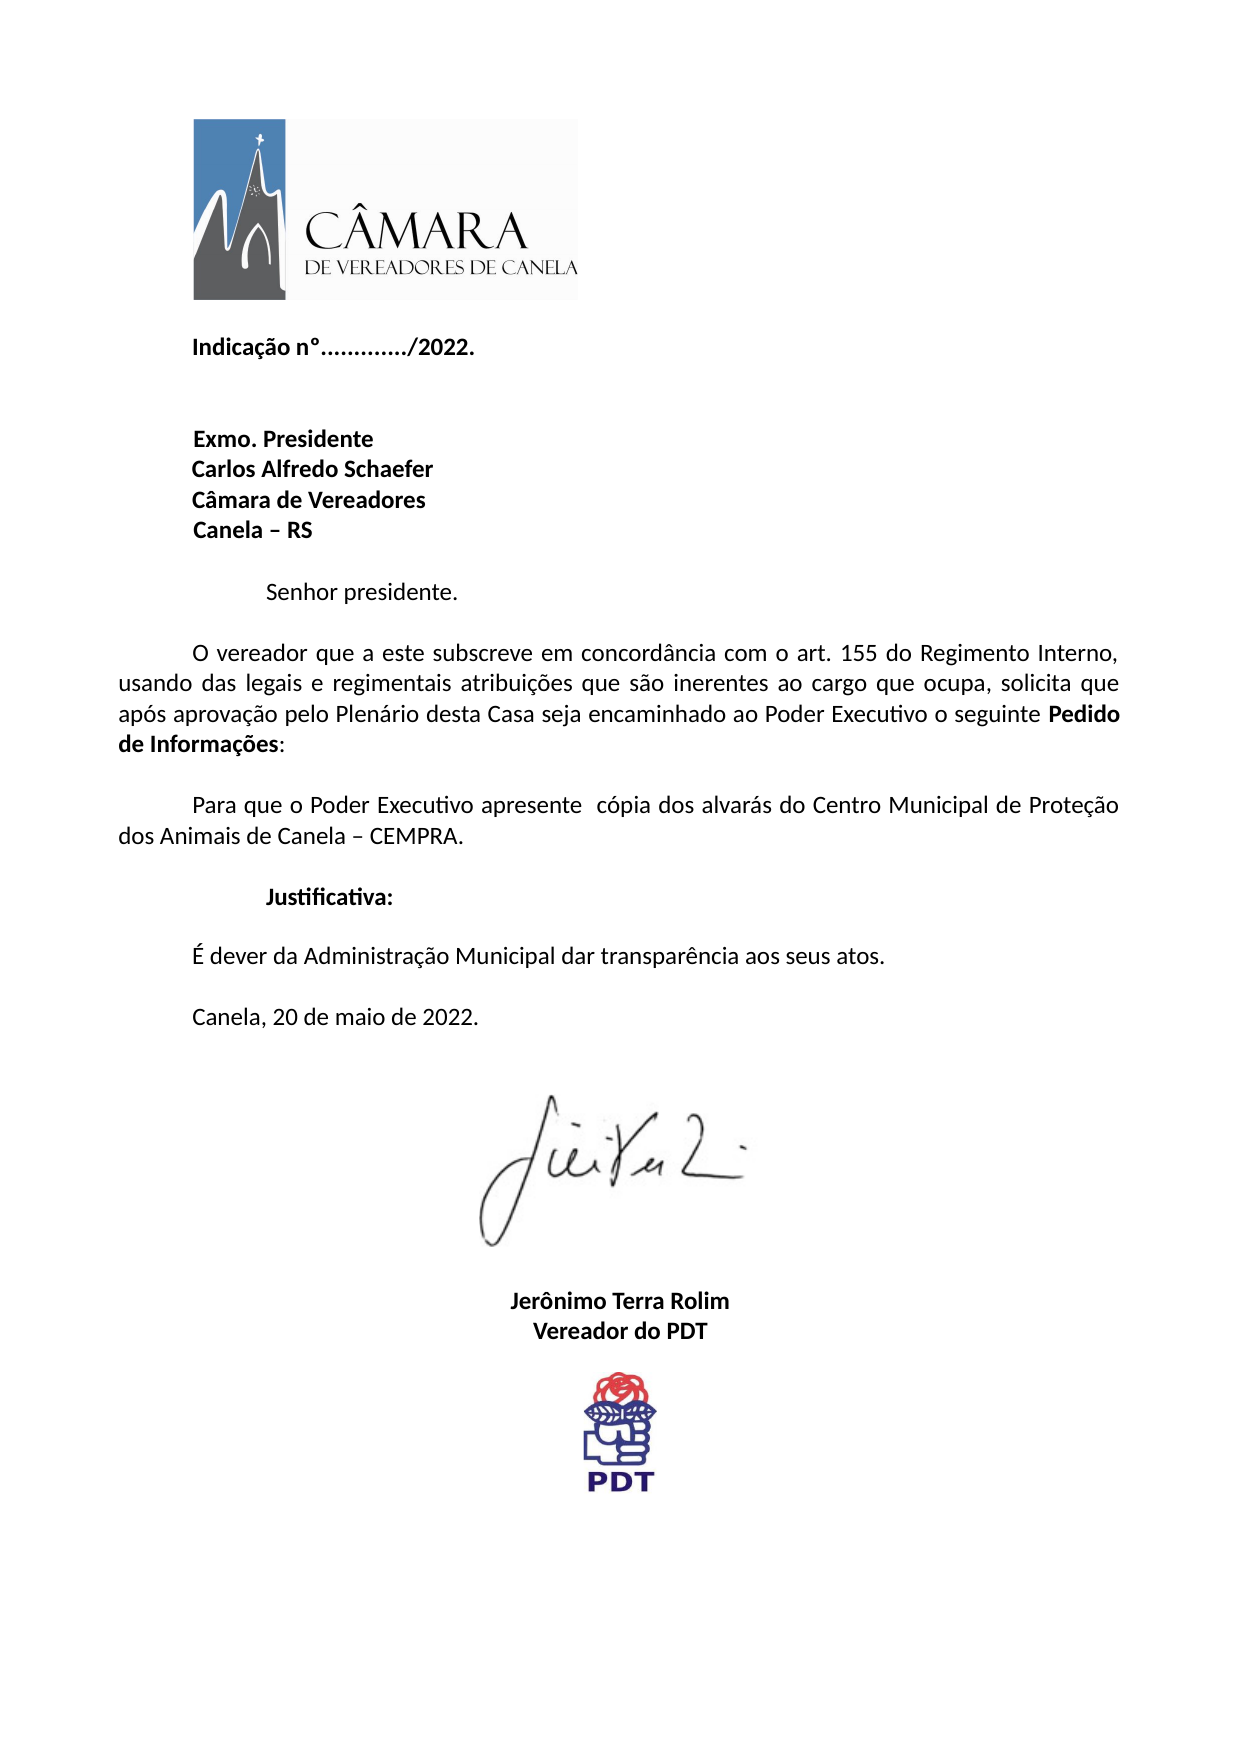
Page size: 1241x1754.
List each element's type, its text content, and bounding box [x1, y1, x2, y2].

text Vereador do PDT [118, 1315, 1122, 1346]
text Canela, 20 de maio de 2022. [118, 1001, 1122, 1032]
text Carlos Alfredo Schaefer [118, 453, 1122, 484]
text É dever da Administração Municipal dar transparência aos seus atos. [118, 940, 1122, 971]
text Para que o Poder Executivo apresente cópia dos alvarás do Centro Municipal de Proteção dos Animais de Canela – CEMPRA. [118, 789, 1120, 850]
text Jerônimo Terra Rolim [118, 1285, 1122, 1315]
picture [193, 119, 578, 300]
text Câmara de Vereadores [118, 484, 1122, 514]
text Exmo. Presidente [118, 423, 1122, 453]
picture [583, 1372, 657, 1497]
text O vereador que a este subscreve em concordância com o art. 155 do Regimento Interno, usando das legais e regimentais atribuições que são inerentes ao cargo que ocupa, solicita que após aprovação pelo Plenário desta Casa seja encaminhado ao Poder Executivo o seguinte Pedido de Informações: [118, 637, 1120, 759]
text Canela – RS [118, 514, 1122, 545]
picture [479, 1094, 762, 1253]
subtitle Indicação nº............./2022. [118, 331, 1122, 362]
text Senhor presidente. [118, 576, 1122, 606]
text Justificativa: [266, 881, 1122, 911]
